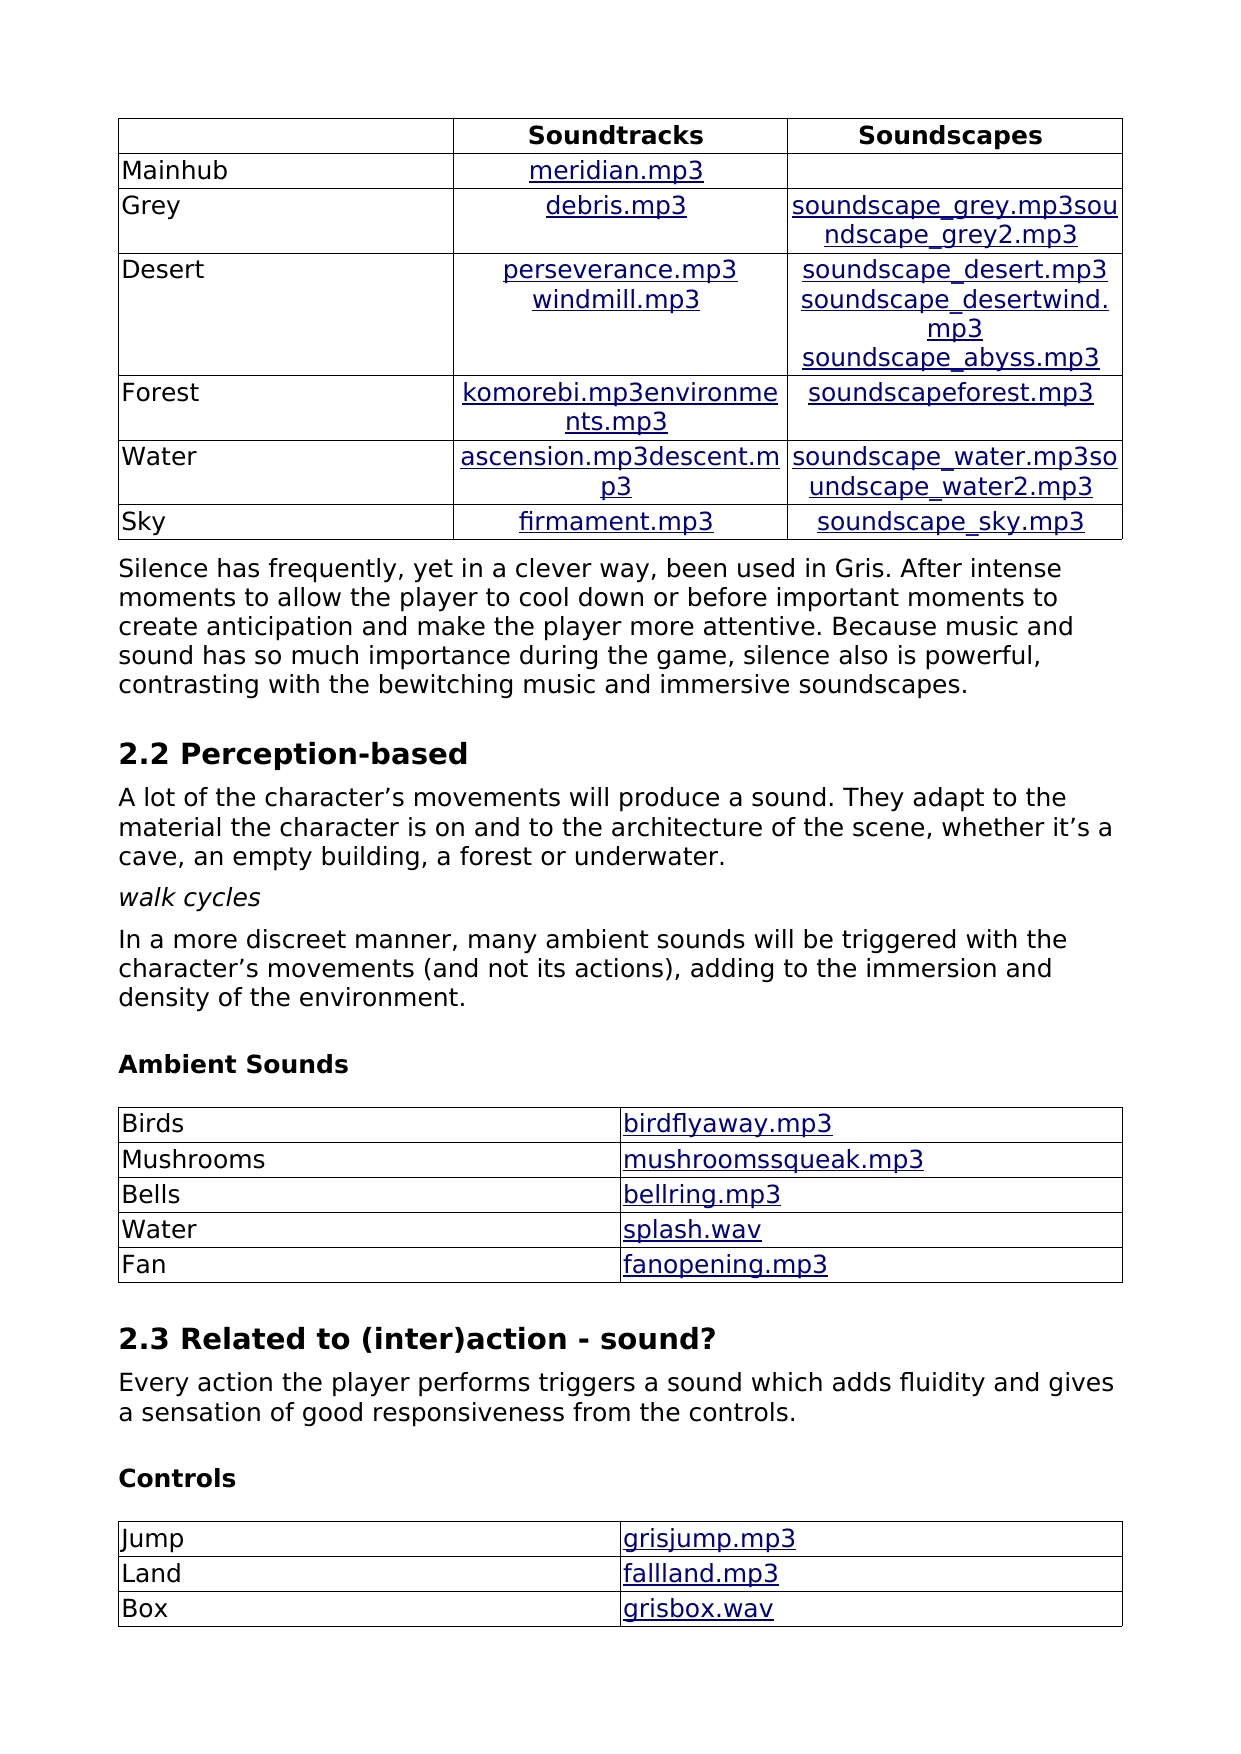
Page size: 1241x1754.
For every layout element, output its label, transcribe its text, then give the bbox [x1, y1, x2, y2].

table_cell fanopening.mp3 [621, 1248, 1122, 1282]
subtitle Ambient Sounds [118, 1050, 1122, 1079]
table_cell grisbox.wav [621, 1592, 1122, 1626]
text A lot of the character’s movements will produce a sound. They adapt to the material the character is on and to the architecture of the scene, whether it’s a cave, an empty building, a forest or underwater. [118, 783, 1122, 871]
table_cell Water [119, 441, 453, 504]
table_cell soundscape_sky.mp3 [788, 505, 1122, 539]
table_cell mushroomssqueak.mp3 [621, 1143, 1122, 1177]
subtitle Controls [118, 1464, 1122, 1493]
table_cell komorebi.mp3environments.mp3 [454, 376, 787, 439]
table_cell ascension.mp3descent.mp3 [454, 441, 787, 504]
table_cell soundscapeforest.mp3 [788, 376, 1122, 439]
table_header Jump [119, 1522, 620, 1556]
table_cell Forest [119, 376, 453, 439]
table_cell debris.mp3 [454, 189, 787, 253]
table_cell meridian.mp3 [454, 154, 787, 188]
subtitle 2.3 Related to (inter)action - sound? [118, 1322, 1122, 1356]
table_cell Water [119, 1213, 620, 1247]
table_header [119, 119, 453, 153]
table_cell soundscape_water.mp3soundscape_water2.mp3 [788, 441, 1122, 504]
table_cell splash.wav [621, 1213, 1122, 1247]
table_cell Grey [119, 189, 453, 253]
table_cell bellring.mp3 [621, 1178, 1122, 1212]
table_header Soundtracks [454, 119, 787, 153]
table_cell soundscape_grey.mp3soundscape_grey2.mp3 [788, 189, 1122, 253]
subtitle 2.2 Perception-based [118, 737, 1122, 771]
table_cell Mainhub [119, 154, 453, 188]
table_header Birds [119, 1108, 620, 1142]
table_cell Fan [119, 1248, 620, 1282]
table_cell [788, 154, 1122, 188]
table_cell fallland.mp3 [621, 1557, 1122, 1591]
table_header birdflyaway.mp3 [621, 1108, 1122, 1142]
text Every action the player performs triggers a sound which adds fluidity and gives a sensation of good responsiveness from the controls. [118, 1368, 1122, 1427]
table_cell Bells [119, 1178, 620, 1212]
table_cell Land [119, 1557, 620, 1591]
text Silence has frequently, yet in a clever way, been used in Gris. After intense moments to allow the player to cool down or before important moments to create anticipation and make the player more attentive. Because music and sound has so much importance during the game, silence also is powerful, contrasting with the bewitching music and immersive soundscapes. [118, 554, 1122, 699]
table_cell Box [119, 1592, 620, 1626]
table_cell soundscape_desert.mp3 soundscape_desertwind.mp3 soundscape_abyss.mp3 [788, 254, 1122, 375]
table_cell firmament.mp3 [454, 505, 787, 539]
text walk cycles [118, 883, 1122, 913]
table_cell perseverance.mp3 windmill.mp3 [454, 254, 787, 375]
text In a more discreet manner, many ambient sounds will be triggered with the character’s movements (and not its actions), adding to the immersion and density of the environment. [118, 925, 1122, 1013]
table_cell Mushrooms [119, 1143, 620, 1177]
table_header grisjump.mp3 [621, 1522, 1122, 1556]
table_header Soundscapes [788, 119, 1122, 153]
table_cell Desert [119, 254, 453, 375]
table_cell Sky [119, 505, 453, 539]
